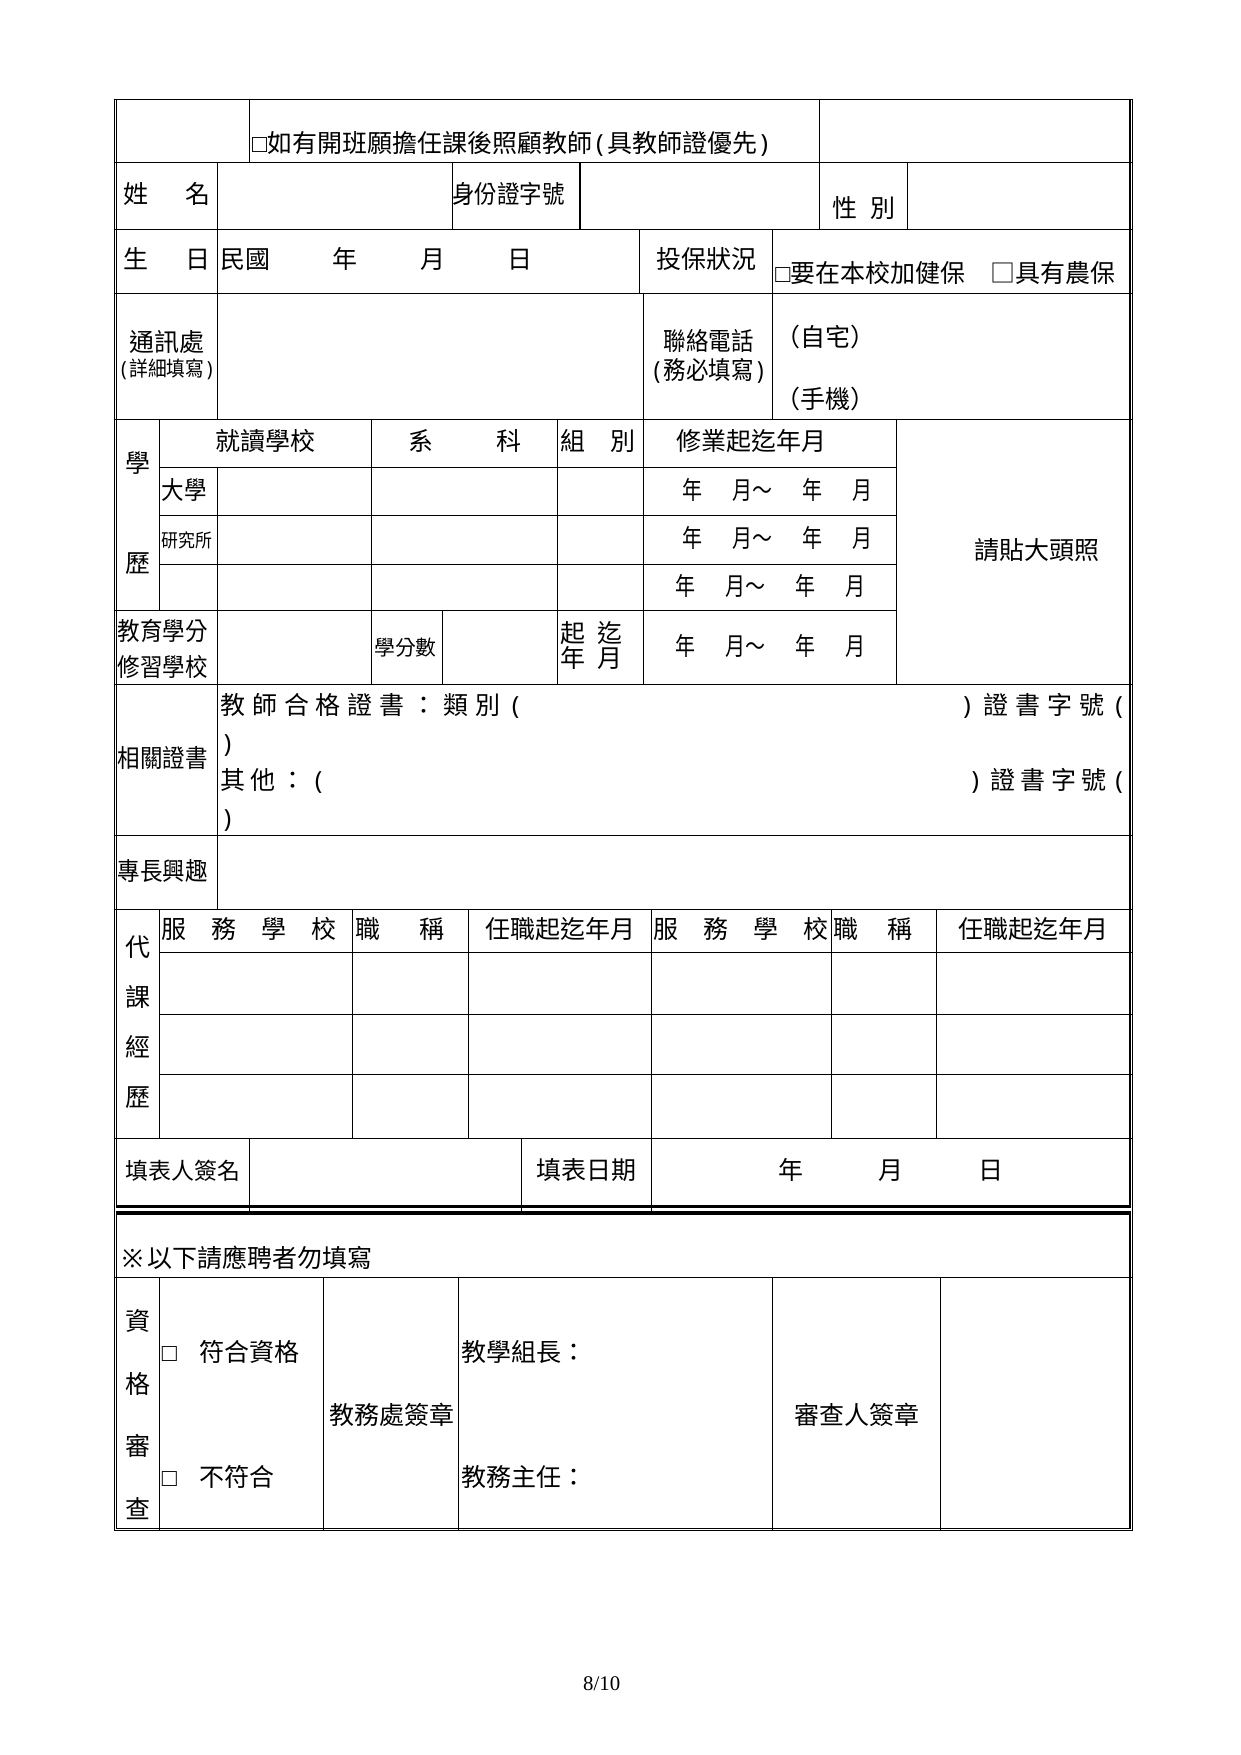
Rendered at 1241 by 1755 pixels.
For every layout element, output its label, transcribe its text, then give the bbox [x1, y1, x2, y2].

table_cell 任職起迄年月 [937, 910, 1129, 952]
table_cell 教師合格證書：類別( )證書字號( ) 其他：( )證書字號( ) [218, 685, 1129, 835]
table_cell [652, 953, 831, 1014]
table_cell 服 務 學 校 [160, 910, 352, 952]
table_cell [832, 953, 936, 1014]
table_cell 大學 [160, 468, 217, 515]
table_cell [218, 468, 371, 515]
table_cell [937, 953, 1129, 1014]
table_cell 專長興趣 [117, 836, 217, 909]
table_cell 請貼大頭照 [897, 420, 1129, 684]
table_cell [558, 565, 643, 610]
table_cell 生 日 [117, 230, 217, 293]
table_cell 相關證書 [117, 685, 217, 835]
table_cell [218, 294, 643, 419]
table_cell [372, 565, 557, 610]
table_cell 起 迄 年 月 [558, 611, 643, 684]
table_cell 符合資格 不符合 [160, 1278, 323, 1528]
table_cell 年 月～ 年 月 [644, 611, 896, 684]
table_cell [372, 468, 557, 515]
table_cell 就讀學校 [160, 420, 371, 467]
table_cell 年 月～ 年 月 [644, 468, 896, 515]
table_cell [160, 1015, 352, 1073]
table_cell [443, 611, 557, 684]
table_cell 教學組長： 教務主任： [459, 1278, 772, 1528]
table_cell 身份證字號 [453, 163, 579, 229]
table_cell 服 務 學 校 [652, 910, 831, 952]
table_cell 教育學分 修習學校 [117, 611, 217, 684]
table_cell [218, 565, 371, 610]
table_cell 填表日期 [522, 1139, 651, 1205]
table_cell [469, 953, 651, 1014]
table_cell 學 歷 [117, 420, 159, 610]
table_header [820, 100, 1129, 162]
table_cell □如有開班願擔任課後照顧教師(具教師證優先) [250, 100, 819, 162]
table_cell [160, 565, 217, 610]
table_cell 年 月～ 年 月 [644, 565, 896, 610]
table_cell [353, 1075, 468, 1138]
table_cell [581, 163, 819, 229]
table_cell 審查人簽章 [773, 1278, 940, 1528]
table_cell 學分數 [372, 611, 442, 684]
table_cell [115, 1206, 249, 1211]
table_cell ※以下請應聘者勿填寫 [117, 1215, 1129, 1277]
table_cell 組 別 [558, 420, 643, 467]
table_cell [937, 1075, 1129, 1138]
table_cell 投保狀況 [640, 230, 772, 293]
table_cell [160, 1075, 352, 1138]
table_cell [469, 1015, 651, 1073]
table_cell 填表人簽名 [117, 1139, 249, 1205]
table_cell [832, 1015, 936, 1073]
table_cell [652, 1075, 831, 1138]
table_cell 職 稱 [832, 910, 936, 952]
table_cell 年 月～ 年 月 [644, 516, 896, 564]
table_cell [218, 611, 371, 684]
table_cell 教務處簽章 [324, 1278, 458, 1528]
table_cell 性 別 [820, 163, 907, 229]
table_cell （自宅） （手機） [773, 294, 1129, 419]
table_cell 通訊處 (詳細填寫) [117, 294, 217, 419]
table_cell [908, 163, 1129, 229]
table_cell [353, 953, 468, 1014]
table_cell [941, 1278, 1129, 1528]
table_cell [218, 836, 1129, 909]
table_cell [372, 516, 557, 564]
table_cell [558, 516, 643, 564]
table_cell [469, 1075, 651, 1138]
table_cell 資 格 審 查 [117, 1278, 159, 1528]
table_cell 職 稱 [353, 910, 468, 952]
table_cell □要在本校加健保 □具有農保 [773, 230, 1129, 293]
table_cell [353, 1015, 468, 1073]
table_cell 民國 年 月 日 [218, 230, 639, 293]
table_cell [218, 163, 452, 229]
table_cell 代 課 經 歷 [117, 910, 159, 1138]
table_cell [558, 468, 643, 515]
table_cell 任職起迄年月 [469, 910, 651, 952]
table_cell 研究所 [160, 516, 217, 564]
table_cell [652, 1015, 831, 1073]
table_cell [218, 516, 371, 564]
table_cell 年 月 日 [652, 1139, 1129, 1205]
table_cell [937, 1015, 1129, 1073]
table_cell [160, 953, 352, 1014]
table_cell 聯絡電話 (務必填寫) [644, 294, 772, 419]
table_cell 修業起迄年月 [644, 420, 896, 467]
table_cell [250, 1139, 521, 1205]
table_cell 系 科 [372, 420, 557, 467]
table_cell 姓 名 [117, 163, 217, 229]
table_cell [832, 1075, 936, 1138]
table_header [117, 100, 249, 162]
